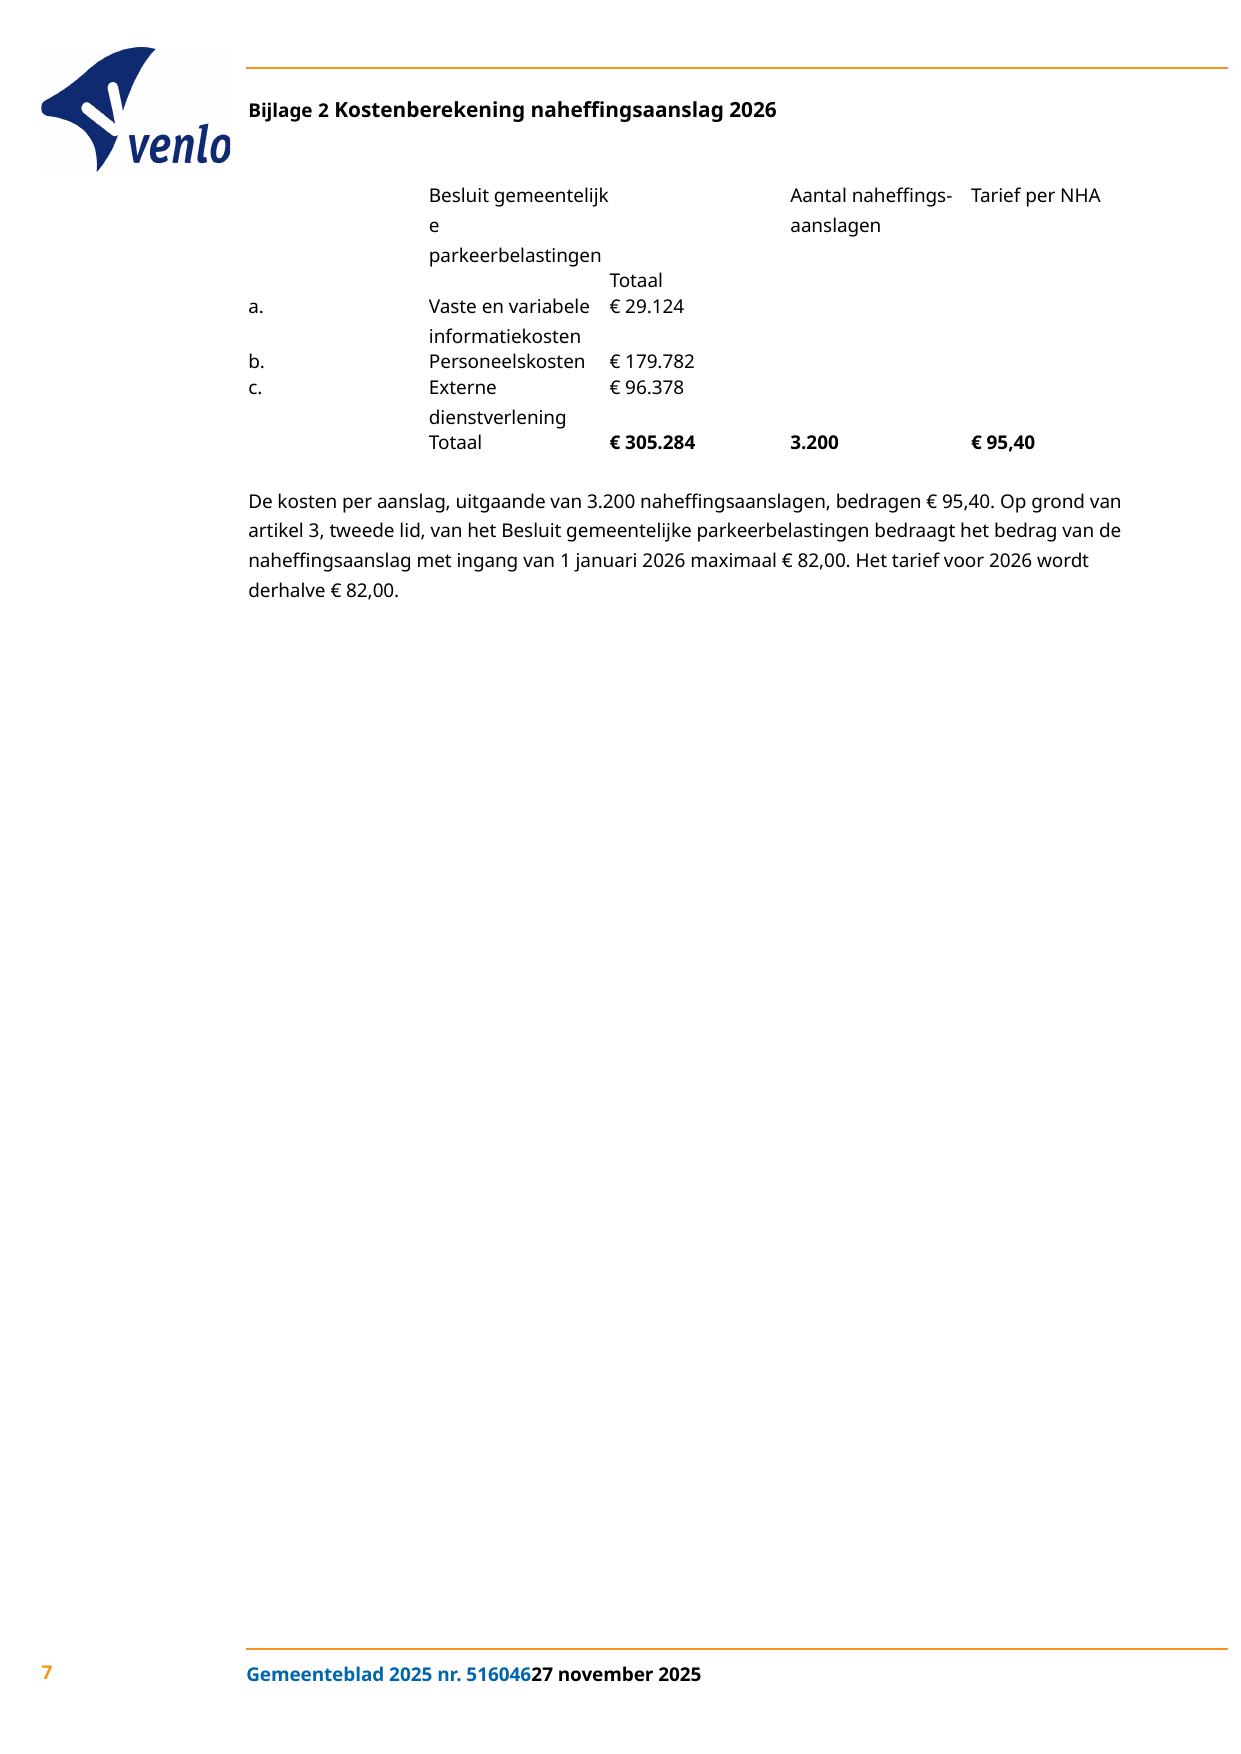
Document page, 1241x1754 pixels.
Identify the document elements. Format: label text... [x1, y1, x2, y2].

table_cell [971, 268, 1152, 293]
table_cell [971, 293, 1152, 348]
table_cell b. [248, 349, 429, 374]
text De kosten per aanslag, uitgaande van 3.200 naheffingsaanslagen, bedragen € 95,40. Op grond van artikel 3, tweede lid, van het Besluit gemeentelijke parkeerbelastingen bedraagt het bedrag van de naheffingsaanslag met ingang van 1 januari 2026 maximaal € 82,00. Het tarief voor 2026 wordt derhalve € 82,00. [248, 488, 1152, 603]
table_cell Externe dienstverlening [429, 374, 609, 429]
table_cell € 96.378 [609, 374, 790, 429]
table_cell [790, 293, 971, 348]
table_cell [790, 349, 971, 374]
table_cell Totaal [609, 268, 790, 293]
table_cell € 179.782 [609, 349, 790, 374]
table_cell € 305.284 [609, 430, 790, 455]
table_cell [971, 349, 1152, 374]
picture [41, 47, 231, 172]
table_header Besluit gemeentelijke parkeerbelastingen [429, 183, 609, 267]
table_cell Vaste en variabele informatiekosten [429, 293, 609, 348]
table_cell [971, 374, 1152, 429]
table_cell € 95,40 [971, 430, 1152, 455]
table_header [248, 183, 429, 267]
table_header Aantal naheffings- aanslagen [790, 183, 971, 267]
table_cell a. [248, 293, 429, 348]
table_cell Personeelskosten [429, 349, 609, 374]
text Bijlage 2 Kostenberekening naheffingsaanslag 2026 [248, 95, 1152, 123]
table_header [609, 183, 790, 267]
table_header Tarief per NHA [971, 183, 1152, 267]
table_cell [248, 430, 429, 455]
table_cell [248, 268, 429, 293]
table_cell [790, 374, 971, 429]
table_cell € 29.124 [609, 293, 790, 348]
table_cell c. [248, 374, 429, 429]
table_cell [790, 268, 971, 293]
table_cell Totaal [429, 430, 609, 455]
table_cell 3.200 [790, 430, 971, 455]
table_cell [429, 268, 609, 293]
